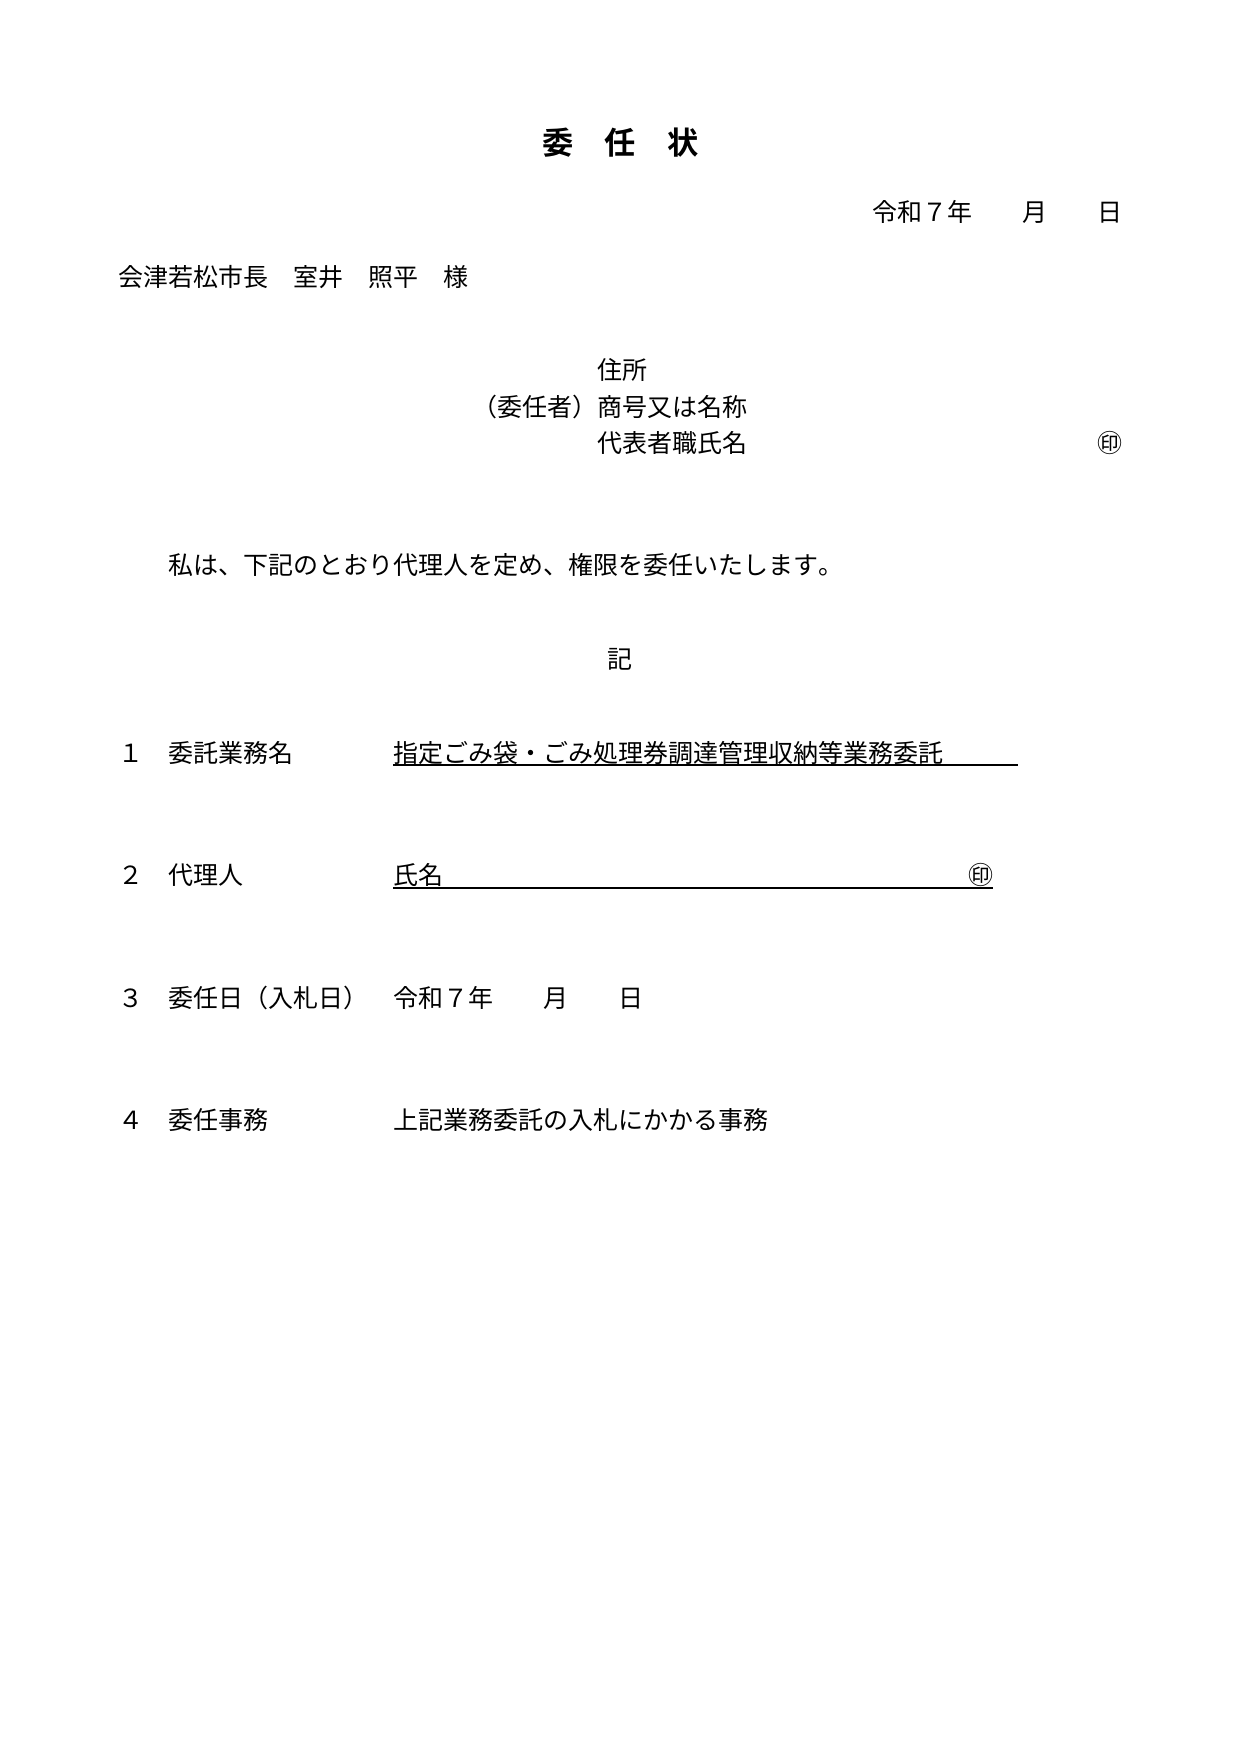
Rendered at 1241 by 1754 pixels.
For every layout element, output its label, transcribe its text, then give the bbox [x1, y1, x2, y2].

text ２ 代理人 氏名 ㊞ [118, 856, 1122, 892]
text 記 [118, 639, 1122, 676]
text 私は、下記のとおり代理人を定め、権限を委任いたします。 [118, 546, 1122, 582]
text （委任者）商号又は名称 [118, 387, 1122, 423]
text １ 委託業務名 指定ごみ袋・ごみ処理券調達管理収納等業務委託 [118, 733, 1122, 769]
text 会津若松市長 室井 照平 様 [118, 257, 1122, 293]
text ３ 委任日（入札日） 令和７年 月 日 [118, 978, 1122, 1014]
text 代表者職氏名 ㊞ [118, 423, 1122, 459]
text 住所 [118, 351, 1122, 387]
text 委 任 状 [118, 118, 1122, 163]
text ４ 委任事務 上記業務委託の入札にかかる事務 [118, 1101, 1122, 1137]
text 令和７年 月 日 [118, 192, 1122, 228]
